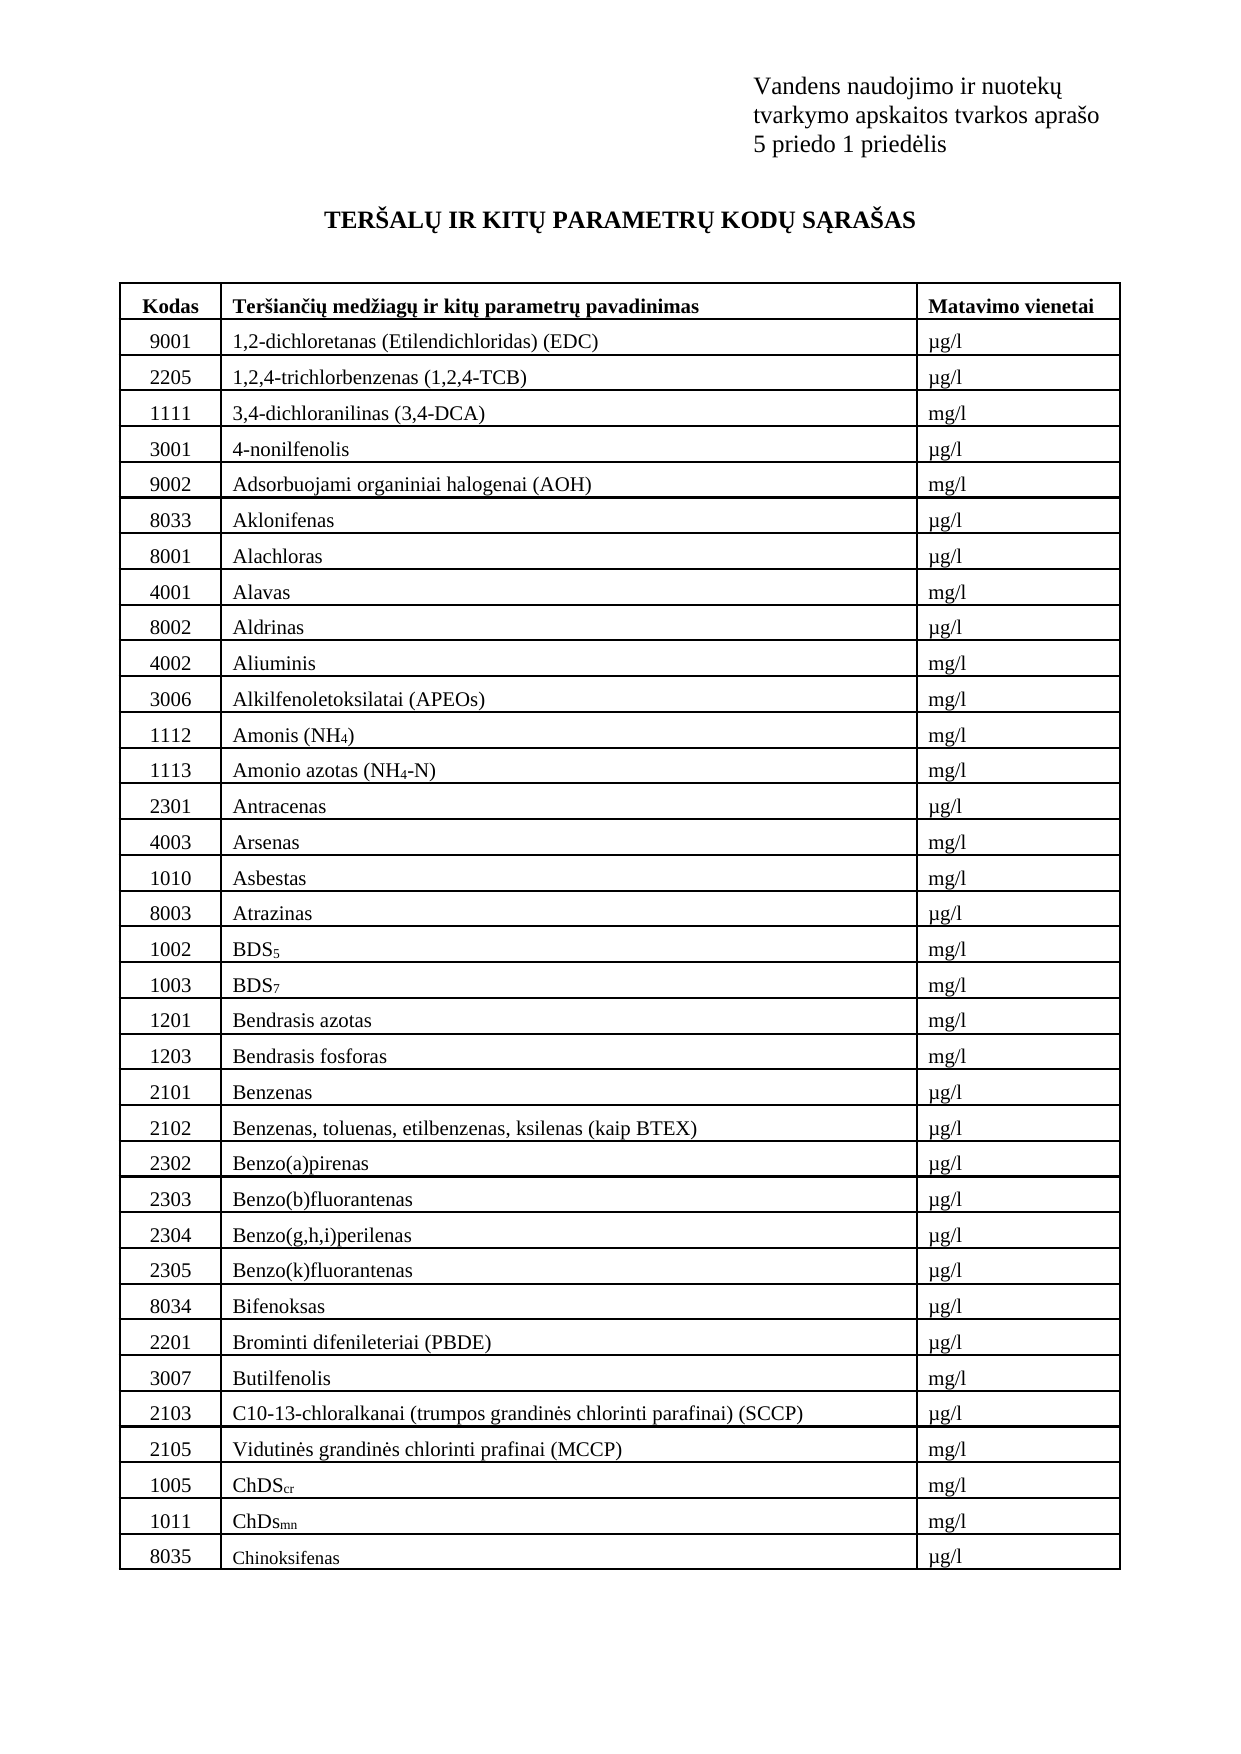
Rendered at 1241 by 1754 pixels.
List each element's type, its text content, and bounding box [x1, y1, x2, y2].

table_cell 3001 [121, 427, 220, 461]
table_cell µg/l [918, 356, 1119, 389]
table_cell Aliuminis [222, 641, 916, 675]
table_cell Chinoksifenas [222, 1535, 916, 1568]
table_cell 1113 [121, 749, 220, 782]
table_cell Aldrinas [222, 606, 916, 639]
table_cell 1201 [121, 999, 220, 1032]
table_cell Amonio azotas (NH4-N) [222, 749, 916, 782]
table_cell 2302 [121, 1142, 220, 1175]
table_cell Bifenoksas [222, 1285, 916, 1318]
table_cell 1112 [121, 713, 220, 747]
table_cell mg/l [918, 391, 1119, 425]
table_cell 1,2,4-trichlorbenzenas (1,2,4-TCB) [222, 356, 916, 389]
table_cell 4001 [121, 570, 220, 604]
table_cell µg/l [918, 1213, 1119, 1247]
table_cell Alachloras [222, 534, 916, 568]
table_header Kodas [121, 284, 220, 318]
table_cell 1011 [121, 1499, 220, 1533]
table_cell µg/l [918, 1106, 1119, 1139]
table_cell µg/l [918, 1320, 1119, 1354]
table_cell Benzenas, toluenas, etilbenzenas, ksilenas (kaip BTEX) [222, 1106, 916, 1139]
table_cell µg/l [918, 427, 1119, 461]
table_cell 8033 [121, 499, 220, 532]
table_cell 8002 [121, 606, 220, 639]
table_cell mg/l [918, 641, 1119, 675]
table_cell mg/l [918, 927, 1119, 961]
table_cell 2305 [121, 1249, 220, 1282]
table_cell BDS7 [222, 963, 916, 997]
table_cell 1005 [121, 1463, 220, 1497]
text Teršalų ir kitų parametrų kodų sąrašas [118, 205, 1122, 234]
table_cell µg/l [918, 1392, 1119, 1425]
table_cell mg/l [918, 1499, 1119, 1533]
table_cell µg/l [918, 1249, 1119, 1282]
table_cell Alkilfenoletoksilatai (APEOs) [222, 677, 916, 711]
table_cell Benzenas [222, 1070, 916, 1104]
table_cell Aklonifenas [222, 499, 916, 532]
table_cell mg/l [918, 963, 1119, 997]
table_cell 8034 [121, 1285, 220, 1318]
table_cell µg/l [918, 1285, 1119, 1318]
table_cell 2103 [121, 1392, 220, 1425]
table_cell 4003 [121, 820, 220, 854]
table_cell 8003 [121, 892, 220, 925]
table_cell 2105 [121, 1428, 220, 1461]
text Vandens naudojimo ir nuotekų [753, 71, 1122, 100]
table_cell µg/l [918, 606, 1119, 639]
table_cell 2101 [121, 1070, 220, 1104]
table_cell 9002 [121, 463, 220, 496]
table_cell mg/l [918, 856, 1119, 889]
table_cell Butilfenolis [222, 1356, 916, 1390]
table_cell mg/l [918, 1035, 1119, 1068]
text tvarkymo apskaitos tvarkos aprašo [753, 100, 1122, 129]
table_cell 2201 [121, 1320, 220, 1354]
table_cell Bendrasis fosforas [222, 1035, 916, 1068]
table_header Matavimo vienetai [918, 284, 1119, 318]
table_cell Benzo(k)fluorantenas [222, 1249, 916, 1282]
table_cell 1203 [121, 1035, 220, 1068]
table_cell 1111 [121, 391, 220, 425]
table_cell mg/l [918, 749, 1119, 782]
table_cell µg/l [918, 320, 1119, 353]
table_cell µg/l [918, 1535, 1119, 1568]
table_cell 3006 [121, 677, 220, 711]
table_cell mg/l [918, 713, 1119, 747]
table_cell 4-nonilfenolis [222, 427, 916, 461]
table_cell 1,2-dichloretanas (Etilendichloridas) (EDC) [222, 320, 916, 353]
table_cell 8001 [121, 534, 220, 568]
table_cell µg/l [918, 784, 1119, 818]
table_cell Bendrasis azotas [222, 999, 916, 1032]
table_cell 3007 [121, 1356, 220, 1390]
table_cell µg/l [918, 499, 1119, 532]
table_cell C10-13-chloralkanai (trumpos grandinės chlorinti parafinai) (SCCP) [222, 1392, 916, 1425]
table_cell Arsenas [222, 820, 916, 854]
table_cell mg/l [918, 570, 1119, 604]
table_cell mg/l [918, 820, 1119, 854]
table_cell mg/l [918, 1463, 1119, 1497]
table_cell mg/l [918, 1428, 1119, 1461]
table_cell µg/l [918, 534, 1119, 568]
table_cell µg/l [918, 1070, 1119, 1104]
table_cell µg/l [918, 892, 1119, 925]
table_cell 2102 [121, 1106, 220, 1139]
table_cell 2304 [121, 1213, 220, 1247]
table_cell 8035 [121, 1535, 220, 1568]
table_cell 4002 [121, 641, 220, 675]
table_cell Vidutinės grandinės chlorinti prafinai (MCCP) [222, 1428, 916, 1461]
table_cell Benzo(b)fluorantenas [222, 1178, 916, 1211]
table_cell mg/l [918, 463, 1119, 496]
table_cell 2205 [121, 356, 220, 389]
table_cell mg/l [918, 677, 1119, 711]
table_cell µg/l [918, 1178, 1119, 1211]
table_cell 9001 [121, 320, 220, 353]
table_cell Benzo(a)pirenas [222, 1142, 916, 1175]
table_cell Alavas [222, 570, 916, 604]
table_cell Benzo(g,h,i)perilenas [222, 1213, 916, 1247]
table_cell 2301 [121, 784, 220, 818]
table_cell 1010 [121, 856, 220, 889]
table_cell Atrazinas [222, 892, 916, 925]
table_cell Asbestas [222, 856, 916, 889]
table_cell µg/l [918, 1142, 1119, 1175]
text 5 priedo 1 priedėlis [753, 129, 1122, 157]
table_cell Adsorbuojami organiniai halogenai (AOH) [222, 463, 916, 496]
table_cell 3,4-dichloranilinas (3,4-DCA) [222, 391, 916, 425]
table_cell Amonis (NH4) [222, 713, 916, 747]
table_header Teršiančių medžiagų ir kitų parametrų pavadinimas [222, 284, 916, 318]
table_cell 1002 [121, 927, 220, 961]
table_cell Brominti difenileteriai (PBDE) [222, 1320, 916, 1354]
table_cell BDS5 [222, 927, 916, 961]
table_cell ChDsmn [222, 1499, 916, 1533]
table_cell 1003 [121, 963, 220, 997]
table_cell mg/l [918, 1356, 1119, 1390]
table_cell ChDScr [222, 1463, 916, 1497]
table_cell Antracenas [222, 784, 916, 818]
table_cell 2303 [121, 1178, 220, 1211]
table_cell mg/l [918, 999, 1119, 1032]
